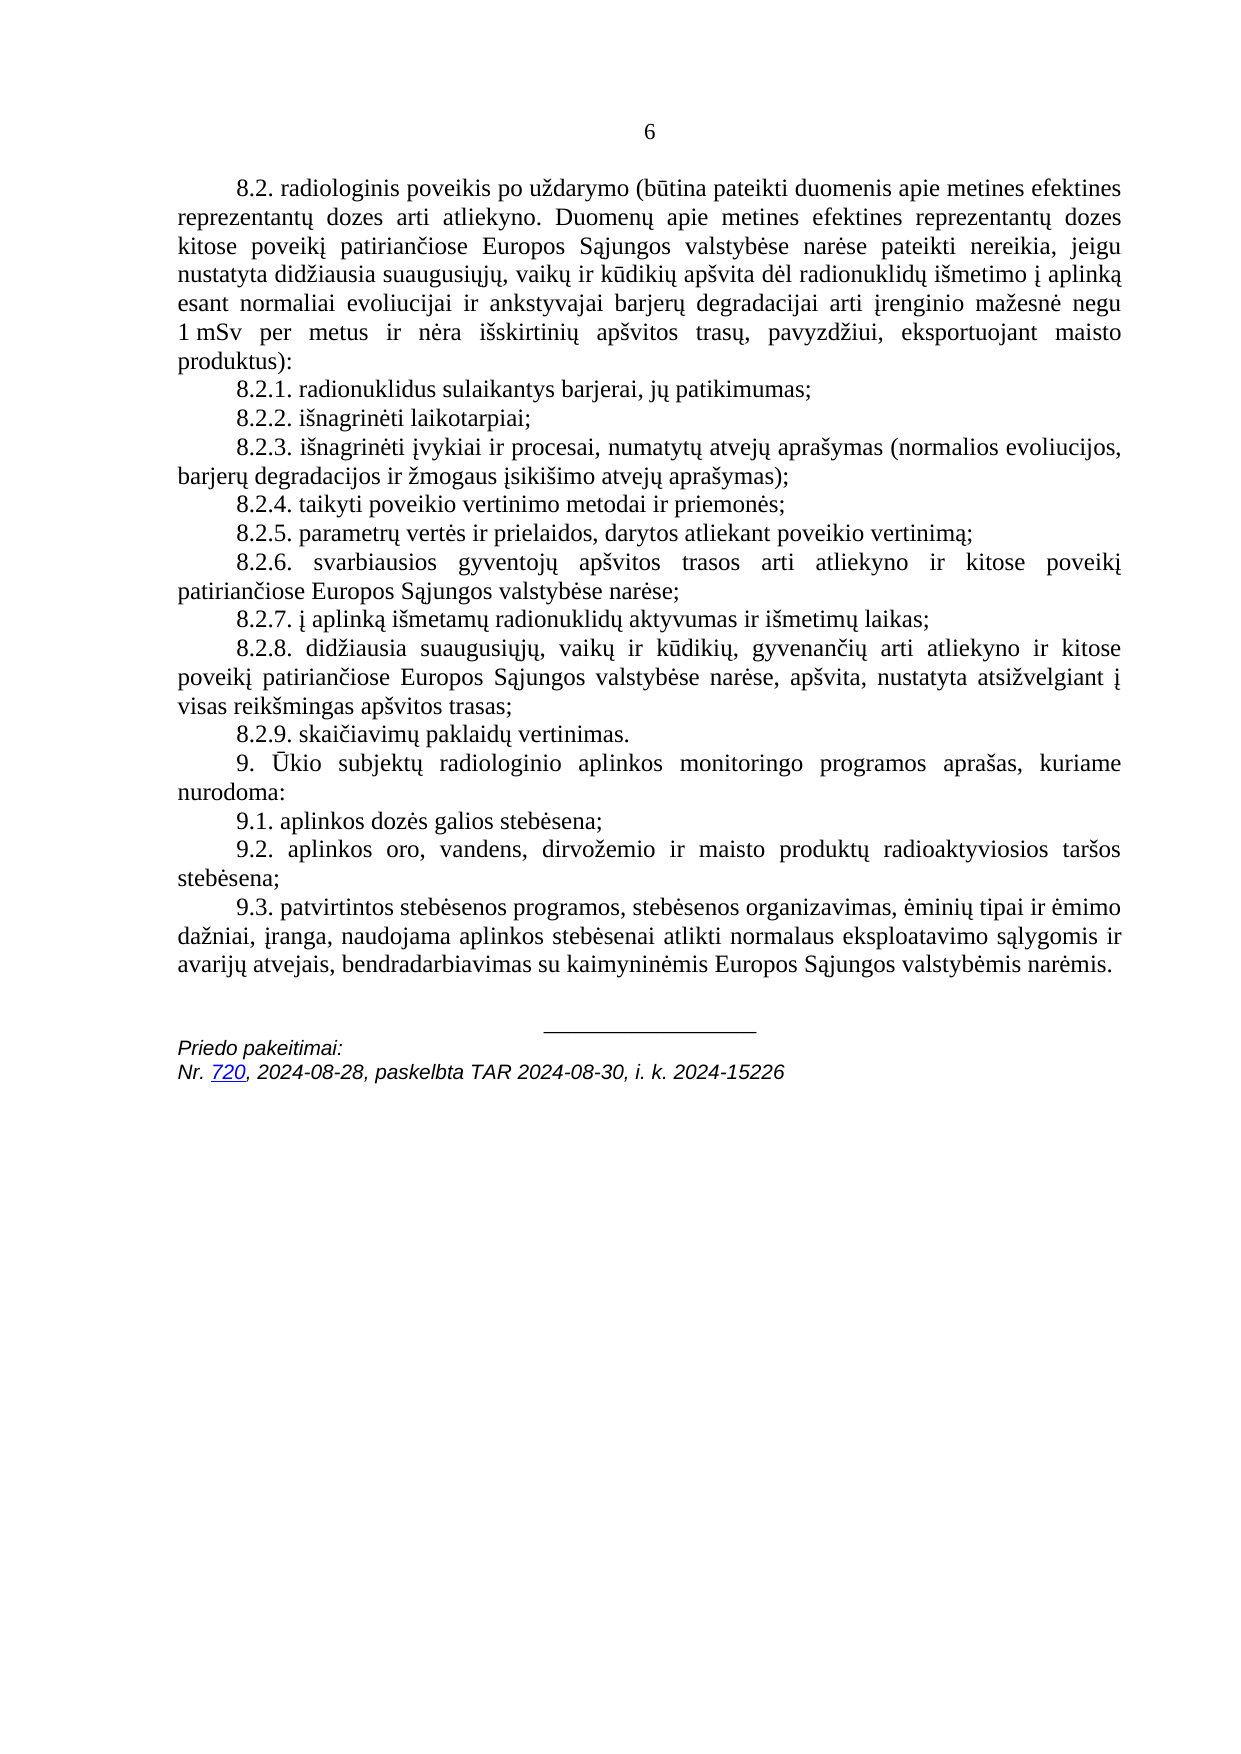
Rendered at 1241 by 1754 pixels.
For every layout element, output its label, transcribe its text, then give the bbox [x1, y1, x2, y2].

text 8.2.3. išnagrinėti įvykiai ir procesai, numatytų atvejų aprašymas (normalios evoliucijos, barjerų degradacijos ir žmogaus įsikišimo atvejų aprašymas); [177, 432, 1122, 489]
text 9.1. aplinkos dozės galios stebėsena; [177, 806, 1122, 834]
text 9. Ūkio subjektų radiologinio aplinkos monitoringo programos aprašas, kuriame nurodoma: [177, 748, 1122, 806]
text 8.2.8. didžiausia suaugusiųjų, vaikų ir kūdikių, gyvenančių arti atliekyno ir kitose poveikį patiriančiose Europos Sąjungos valstybėse narėse, apšvita, nustatyta atsižvelgiant į visas reikšmingas apšvitos trasas; [177, 633, 1122, 719]
text Priedo pakeitimai: [177, 1036, 1122, 1060]
text 8.2.6. svarbiausios gyventojų apšvitos trasos arti atliekyno ir kitose poveikį patiriančiose Europos Sąjungos valstybėse narėse; [177, 547, 1122, 604]
text 8.2.2. išnagrinėti laikotarpiai; [177, 403, 1122, 432]
text 8.2.1. radionuklidus sulaikantys barjerai, jų patikimumas; [177, 374, 1122, 403]
text 8.2.5. parametrų vertės ir prielaidos, darytos atliekant poveikio vertinimą; [177, 518, 1122, 547]
text 8.2.7. į aplinką išmetamų radionuklidų aktyvumas ir išmetimų laikas; [177, 604, 1122, 633]
text 8.2. radiologinis poveikis po uždarymo (būtina pateikti duomenis apie metines efektines reprezentantų dozes arti atliekyno. Duomenų apie metines efektines reprezentantų dozes kitose poveikį patiriančiose Europos Sąjungos valstybėse narėse pateikti nereikia, jeigu nustatyta didžiausia suaugusiųjų, vaikų ir kūdikių apšvita dėl radionuklidų išmetimo į aplinką esant normaliai evoliucijai ir ankstyvajai barjerų degradacijai arti įrenginio mažesnė negu 1 mSv per metus ir nėra išskirtinių apšvitos trasų, pavyzdžiui, eksportuojant maisto produktus): [177, 173, 1122, 374]
text 9.2. aplinkos oro, vandens, dirvožemio ir maisto produktų radioaktyviosios taršos stebėsena; [177, 834, 1122, 892]
text 8.2.9. skaičiavimų paklaidų vertinimas. [177, 719, 1122, 748]
text _________________ [177, 1007, 1122, 1036]
text 9.3. patvirtintos stebėsenos programos, stebėsenos organizavimas, ėminių tipai ir ėmimo dažniai, įranga, naudojama aplinkos stebėsenai atlikti normalaus eksploatavimo sąlygomis ir avarijų atvejais, bendradarbiavimas su kaimyninėmis Europos Sąjungos valstybėmis narėmis. [177, 892, 1122, 978]
text Nr. 720, 2024-08-28, paskelbta TAR 2024-08-30, i. k. 2024-15226 [177, 1060, 1122, 1084]
text 8.2.4. taikyti poveikio vertinimo metodai ir priemonės; [177, 489, 1122, 518]
